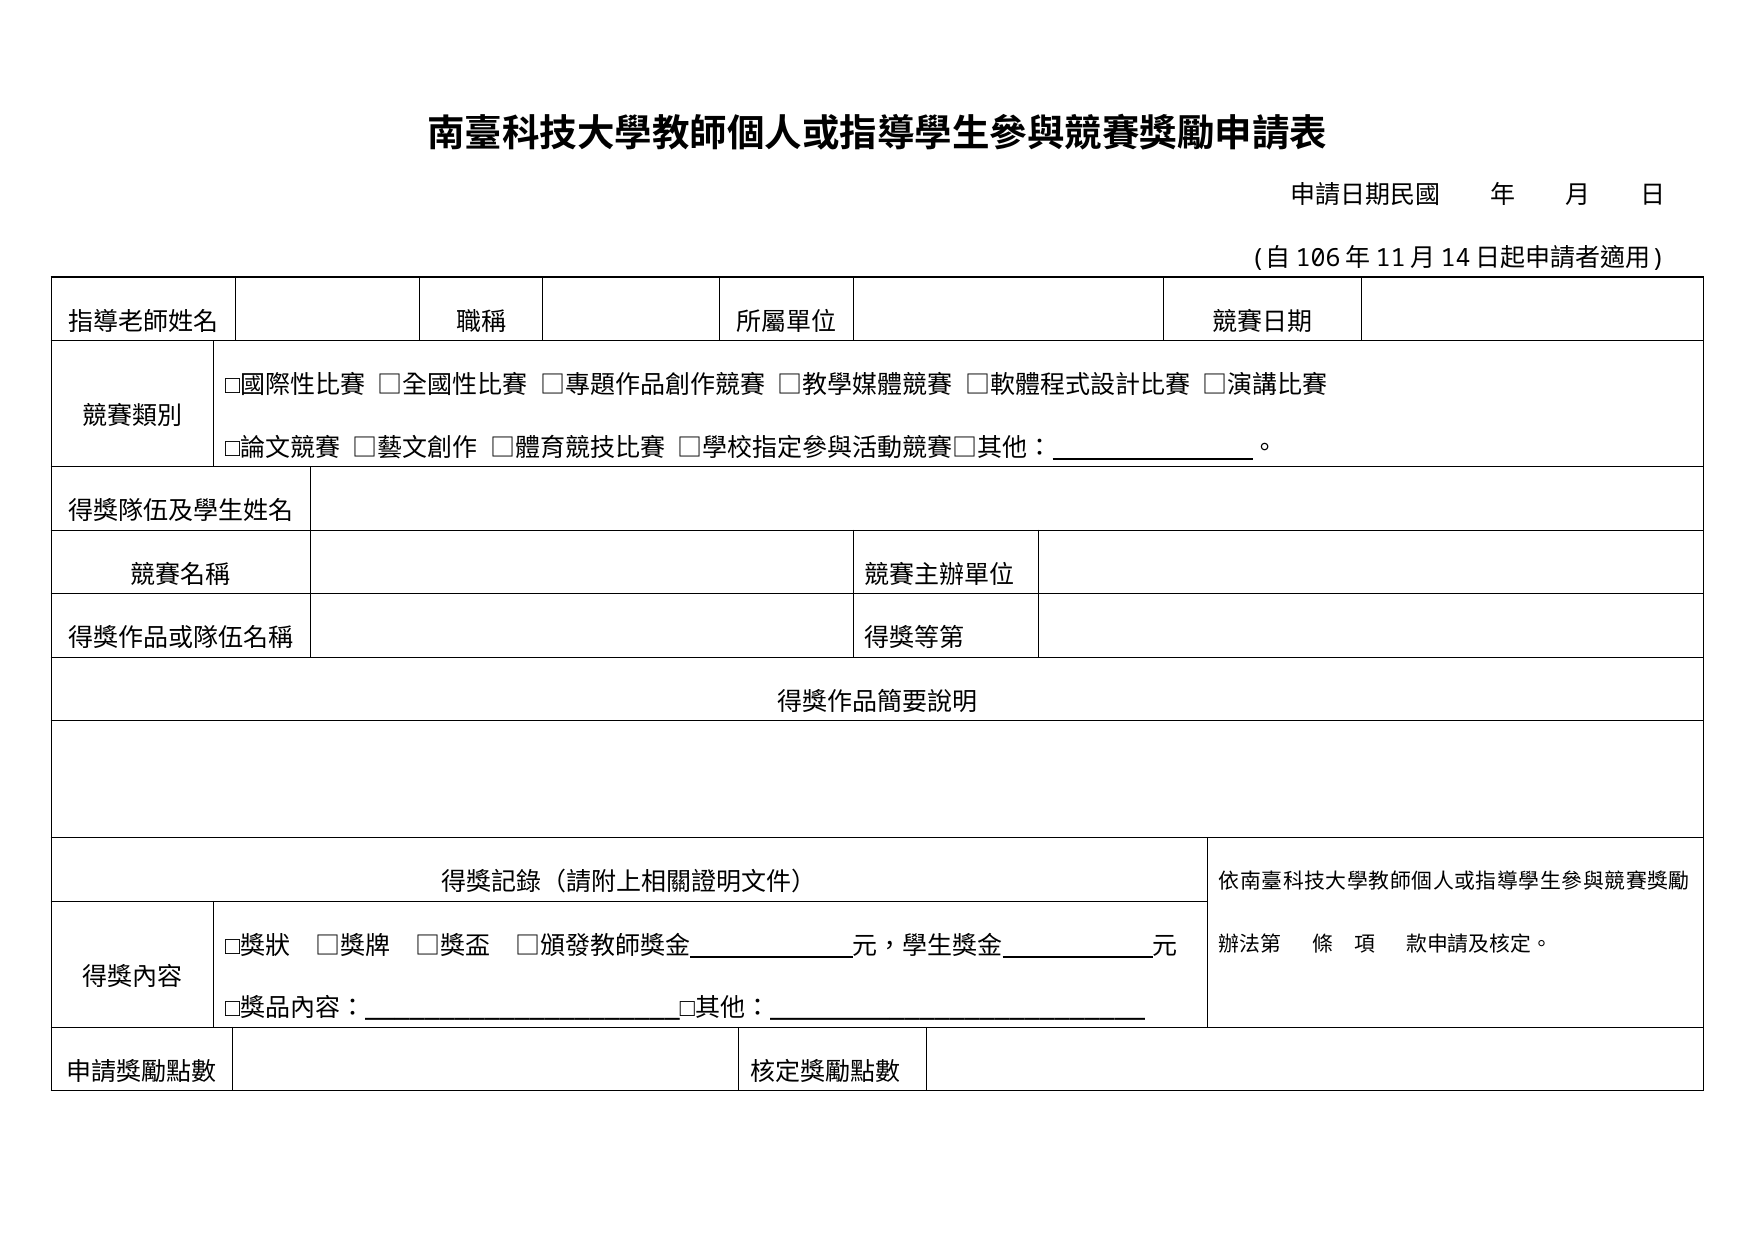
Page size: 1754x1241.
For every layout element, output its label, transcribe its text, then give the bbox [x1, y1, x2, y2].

table_cell □國際性比賽 □全國性比賽 □專題作品創作競賽 □教學媒體競賽 □軟體程式設計比賽 □演講比賽 □論文競賽 □藝文創作 □體育競技比賽 □學校指定參與活動競賽□其他： 。 [214, 341, 1703, 466]
table_cell 核定獎勵點數 [739, 1028, 926, 1090]
table_header [854, 278, 1163, 340]
table_header [543, 278, 719, 340]
table_cell 得獎隊伍及學生姓名 [52, 467, 310, 529]
table_header 職稱 [420, 278, 542, 340]
table_cell [52, 721, 1703, 837]
table_cell [311, 594, 853, 657]
table_cell 競賽主辦單位 [854, 531, 1038, 593]
table_header 所屬單位 [720, 278, 853, 340]
table_cell [927, 1028, 1703, 1090]
table_cell 得獎作品簡要說明 [52, 658, 1703, 720]
table_cell 得獎等第 [854, 594, 1038, 657]
table_cell 競賽類別 [52, 341, 213, 466]
text 南臺科技大學教師個人或指導學生參與競賽獎勵申請表 [89, 89, 1665, 151]
text (自106年11月14日起申請者適用) [89, 214, 1665, 276]
table_cell [1039, 594, 1703, 657]
table_header [236, 278, 419, 340]
table_cell [311, 467, 1703, 529]
table_cell 得獎內容 [52, 902, 213, 1027]
table_cell [311, 531, 853, 593]
table_cell 得獎作品或隊伍名稱 [52, 594, 310, 657]
table_cell 得獎記錄（請附上相關證明文件） [52, 838, 1207, 901]
table_cell [233, 1028, 738, 1090]
table_header [1362, 278, 1703, 340]
text 申請日期民國 年 月 日 [89, 151, 1665, 214]
table_cell 申請獎勵點數 [52, 1028, 232, 1090]
table_header 指導老師姓名 [52, 278, 235, 340]
table_cell [1039, 531, 1703, 593]
table_cell □獎狀 □獎牌 □獎盃 □頒發教師獎金 元，學生獎金 元 □獎品內容：_____________________□其他：_________________________ [214, 902, 1207, 1027]
table_header 競賽日期 [1164, 278, 1361, 340]
table_cell 競賽名稱 [52, 531, 310, 593]
table_cell 依南臺科技大學教師個人或指導學生參與競賽獎勵辦法第 條 項 款申請及核定。 [1208, 838, 1703, 1027]
